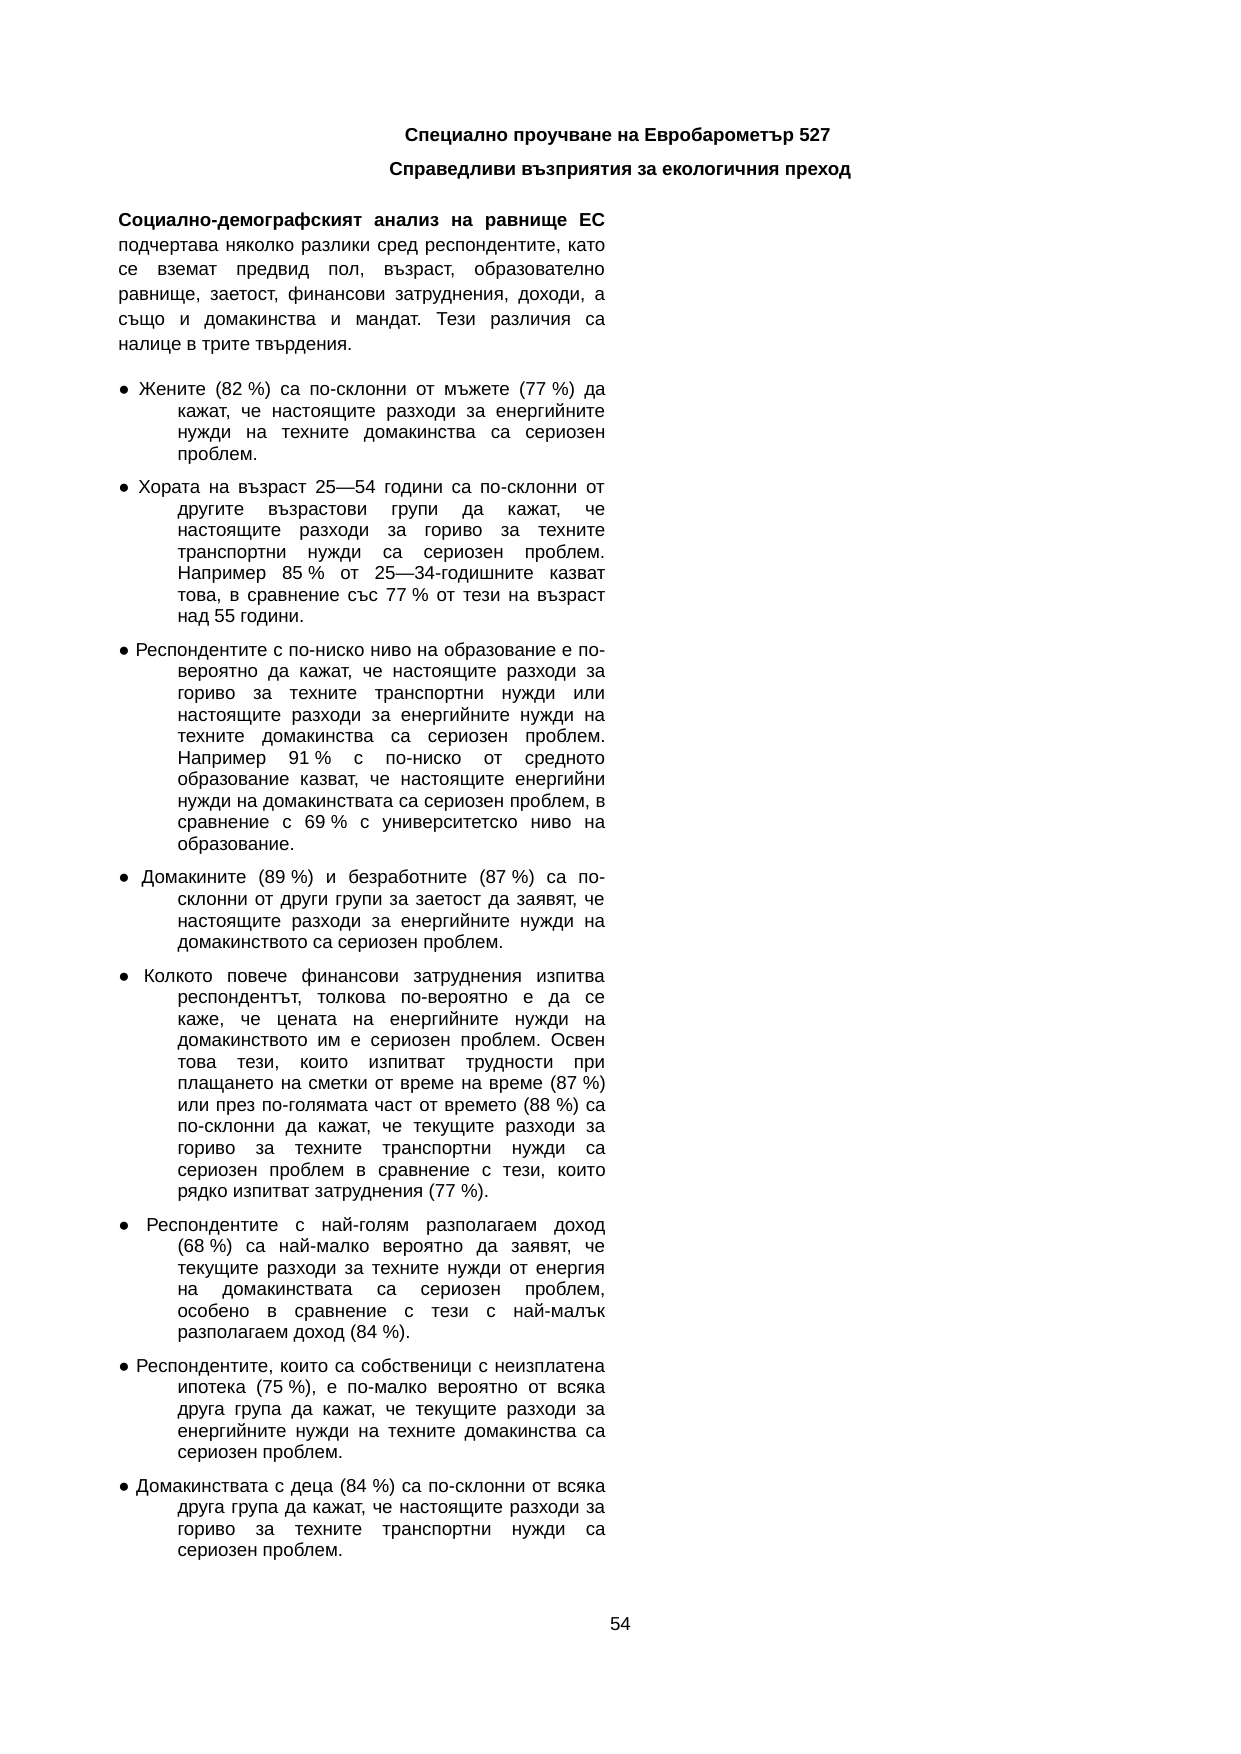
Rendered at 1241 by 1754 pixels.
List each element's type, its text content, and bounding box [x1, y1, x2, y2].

text ● Домакинствата с деца (84 %) са по-склонни от всяка друга група да кажат, че настоящите разходи за гориво за техните транспортни нужди са сериозен проблем. [118, 1474, 605, 1561]
text ● Жените (82 %) са по-склонни от мъжете (77 %) да кажат, че настоящите разходи за енергийните нужди на техните домакинства са сериозен проблем. [118, 378, 605, 464]
text Социално-демографският анализ на равнище ЕС подчертава няколко разлики сред респондентите, като се вземат предвид пол, възраст, образователно равнище, заетост, финансови затруднения, доходи, а също и домакинства и мандат. Тези различия са налице в трите твърдения. [118, 208, 605, 354]
text ● Домакините (89 %) и безработните (87 %) са по-склонни от други групи за заетост да заявят, че настоящите разходи за енергийните нужди на домакинството са сериозен проблем. [118, 866, 605, 952]
text ● Респондентите с по-ниско ниво на образование е по-вероятно да кажат, че настоящите разходи за гориво за техните транспортни нужди или настоящите разходи за енергийните нужди на техните домакинства са сериозен проблем. Например 91 % с по-ниско от средното образование казват, че настоящите енергийни нужди на домакинствата са сериозен проблем, в сравнение с 69 % с университетско ниво на образование. [118, 639, 605, 854]
text ● Респондентите, които са собственици с неизплатена ипотека (75 %), е по-малко вероятно от всяка друга група да кажат, че текущите разходи за енергийните нужди на техните домакинства са сериозен проблем. [118, 1355, 605, 1462]
text ● Хората на възраст 25—54 години са по-склонни от другите възрастови групи да кажат, че настоящите разходи за гориво за техните транспортни нужди са сериозен проблем. Например 85 % от 25—34-годишните казват това, в сравнение със 77 % от тези на възраст над 55 години. [118, 476, 605, 627]
text ● Респондентите с най-голям разполагаем доход (68 %) са най-малко вероятно да заявят, че текущите разходи за техните нужди от енергия на домакинствата са сериозен проблем, особено в сравнение с тези с най-малък разполагаем доход (84 %). [118, 1213, 605, 1343]
text ● Колкото повече финансови затруднения изпитва респондентът, толкова по-вероятно е да се каже, че цената на енергийните нужди на домакинството им е сериозен проблем. Освен това тези, които изпитват трудности при плащането на сметки от време на време (87 %) или през по-голямата част от времето (88 %) са по-склонни да кажат, че текущите разходи за гориво за техните транспортни нужди са сериозен проблем в сравнение с тези, които рядко изпитват затруднения (77 %). [118, 964, 605, 1202]
